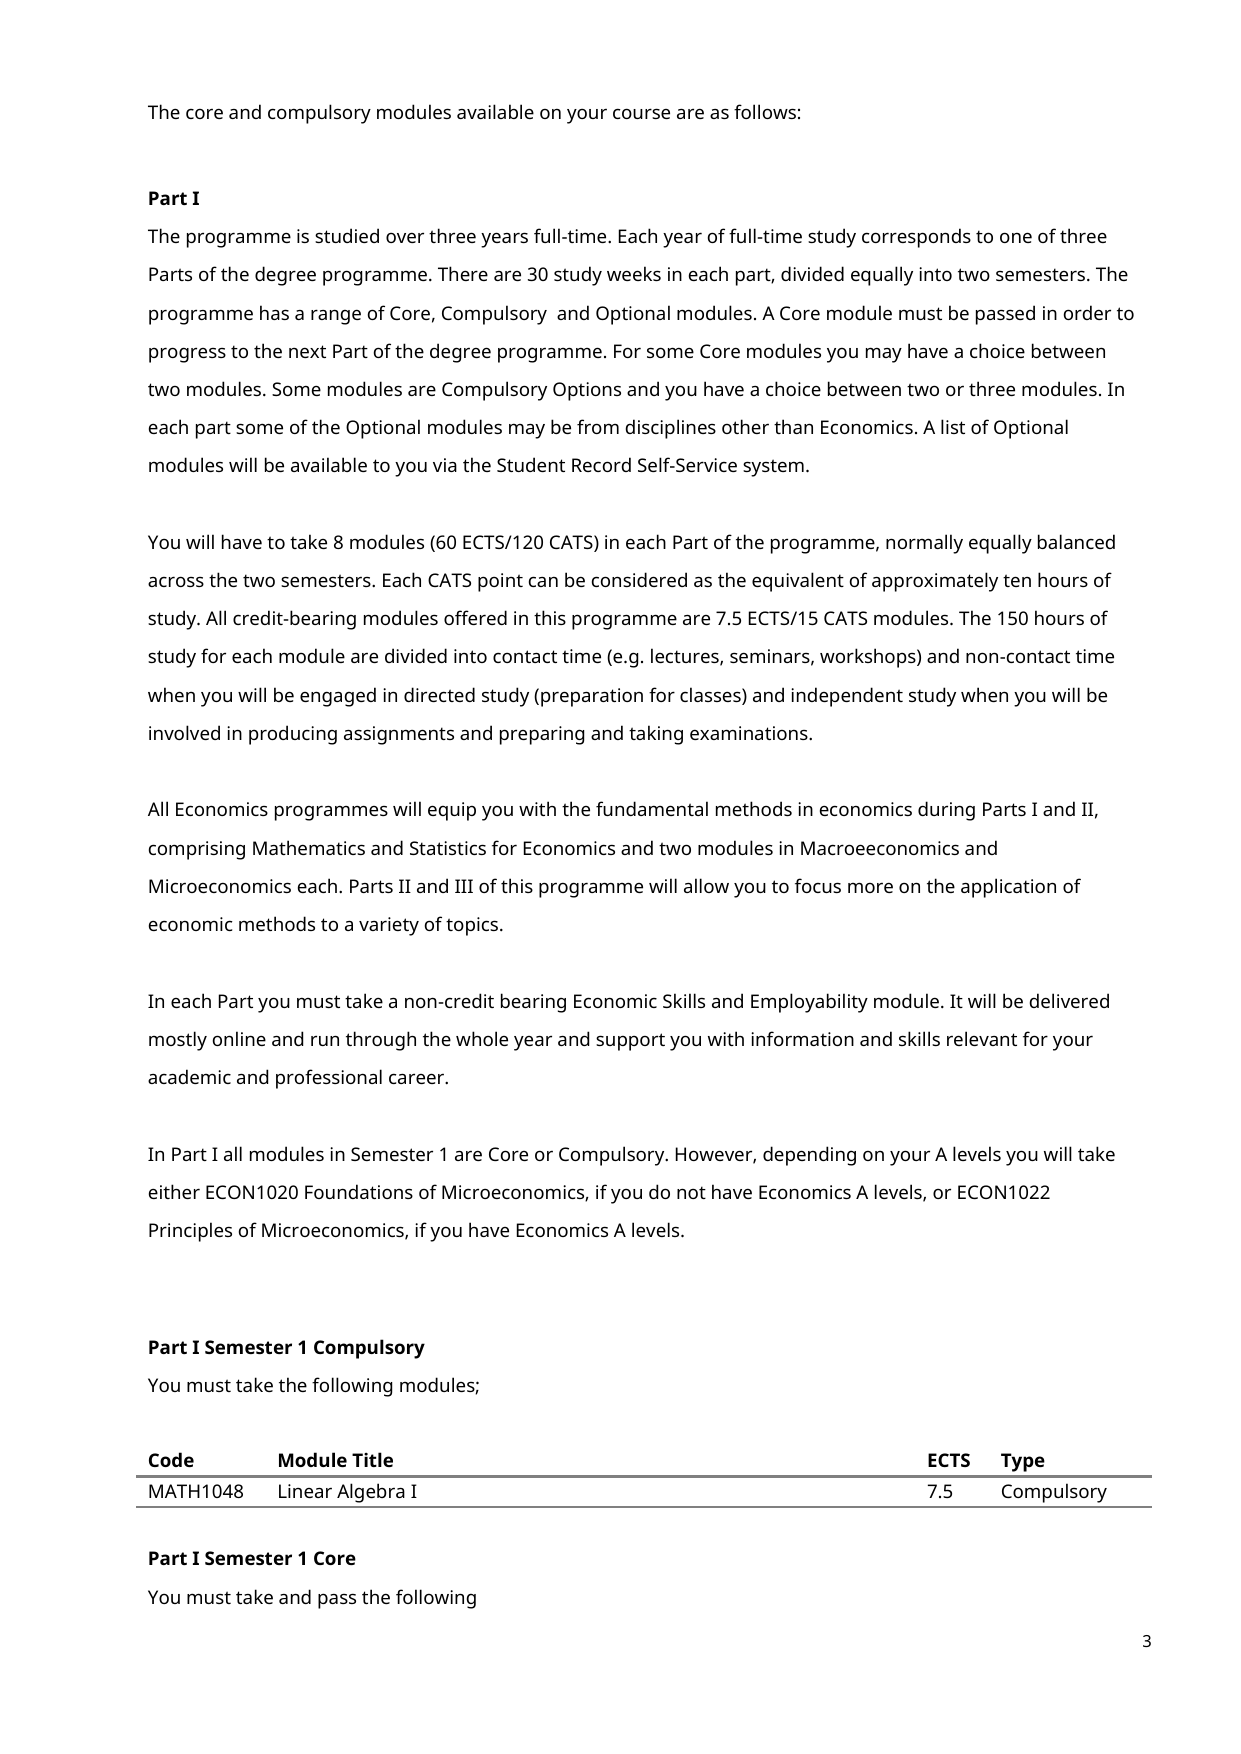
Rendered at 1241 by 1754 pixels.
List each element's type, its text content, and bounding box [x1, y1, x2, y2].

table_cell Compulsory [989, 1478, 1152, 1506]
table_cell Part I Semester 1 Core You must take and pass the following [136, 1508, 1152, 1620]
table_cell Linear Algebra I [266, 1478, 916, 1506]
table_header Part I The programme is studied over three years full-time. Each year of full-time study corresponds to one of three Parts of the degree programme. There are 30 study weeks in each part, divided equally into two semesters. The programme has a range of Core, Compulsory and Optional modules. A Core module must be passed in order to progress to the next Part of the degree programme. For some Core modules you may have a choice between two modules. Some modules are Compulsory Options and you have a choice between two or three modules. In each part some of the Optional modules may be from disciplines other than Economics. A list of Optional modules will be available to you via the Student Record Self-Service system. You will have to take 8 modules (60 ECTS/120 CATS) in each Part of the programme, normally equally balanced across the two semesters. Each CATS point can be considered as the equivalent of approximately ten hours of study. All credit-bearing modules offered in this programme are 7.5 ECTS/15 CATS modules. The 150 hours of study for each module are divided into contact time (e.g. lectures, seminars, workshops) and non-contact time when you will be engaged in directed study (preparation for classes) and independent study when you will be involved in producing assignments and preparing and taking examinations. All Economics programmes will equip you with the fundamental methods in economics during Parts I and II, comprising Mathematics and Statistics for Economics and two modules in Macroeeconomics and Microeconomics each. Parts II and III of this programme will allow you to focus more on the application of economic methods to a variety of topics. In each Part you must take a non-credit bearing Economic Skills and Employability module. It will be delivered mostly online and run through the whole year and support you with information and skills relevant for your academic and professional career. In Part I all modules in Semester 1 are Core or Compulsory. However, depending on your A levels you will take either ECON1020 Foundations of Microeconomics, if you do not have Economics A levels, or ECON1022 Principles of Microeconomics, if you have Economics A levels. [136, 147, 1152, 1296]
text The core and compulsory modules available on your course are as follows: [148, 99, 1152, 125]
table_cell Module Title [266, 1447, 916, 1475]
table_cell Code [136, 1447, 266, 1475]
table_cell Type [989, 1447, 1152, 1475]
table_cell MATH1048 [136, 1478, 266, 1506]
table_cell ECTS [916, 1447, 989, 1475]
table_cell 7.5 [916, 1478, 989, 1506]
table_cell Part I Semester 1 Compulsory You must take the following modules; [136, 1296, 1152, 1447]
